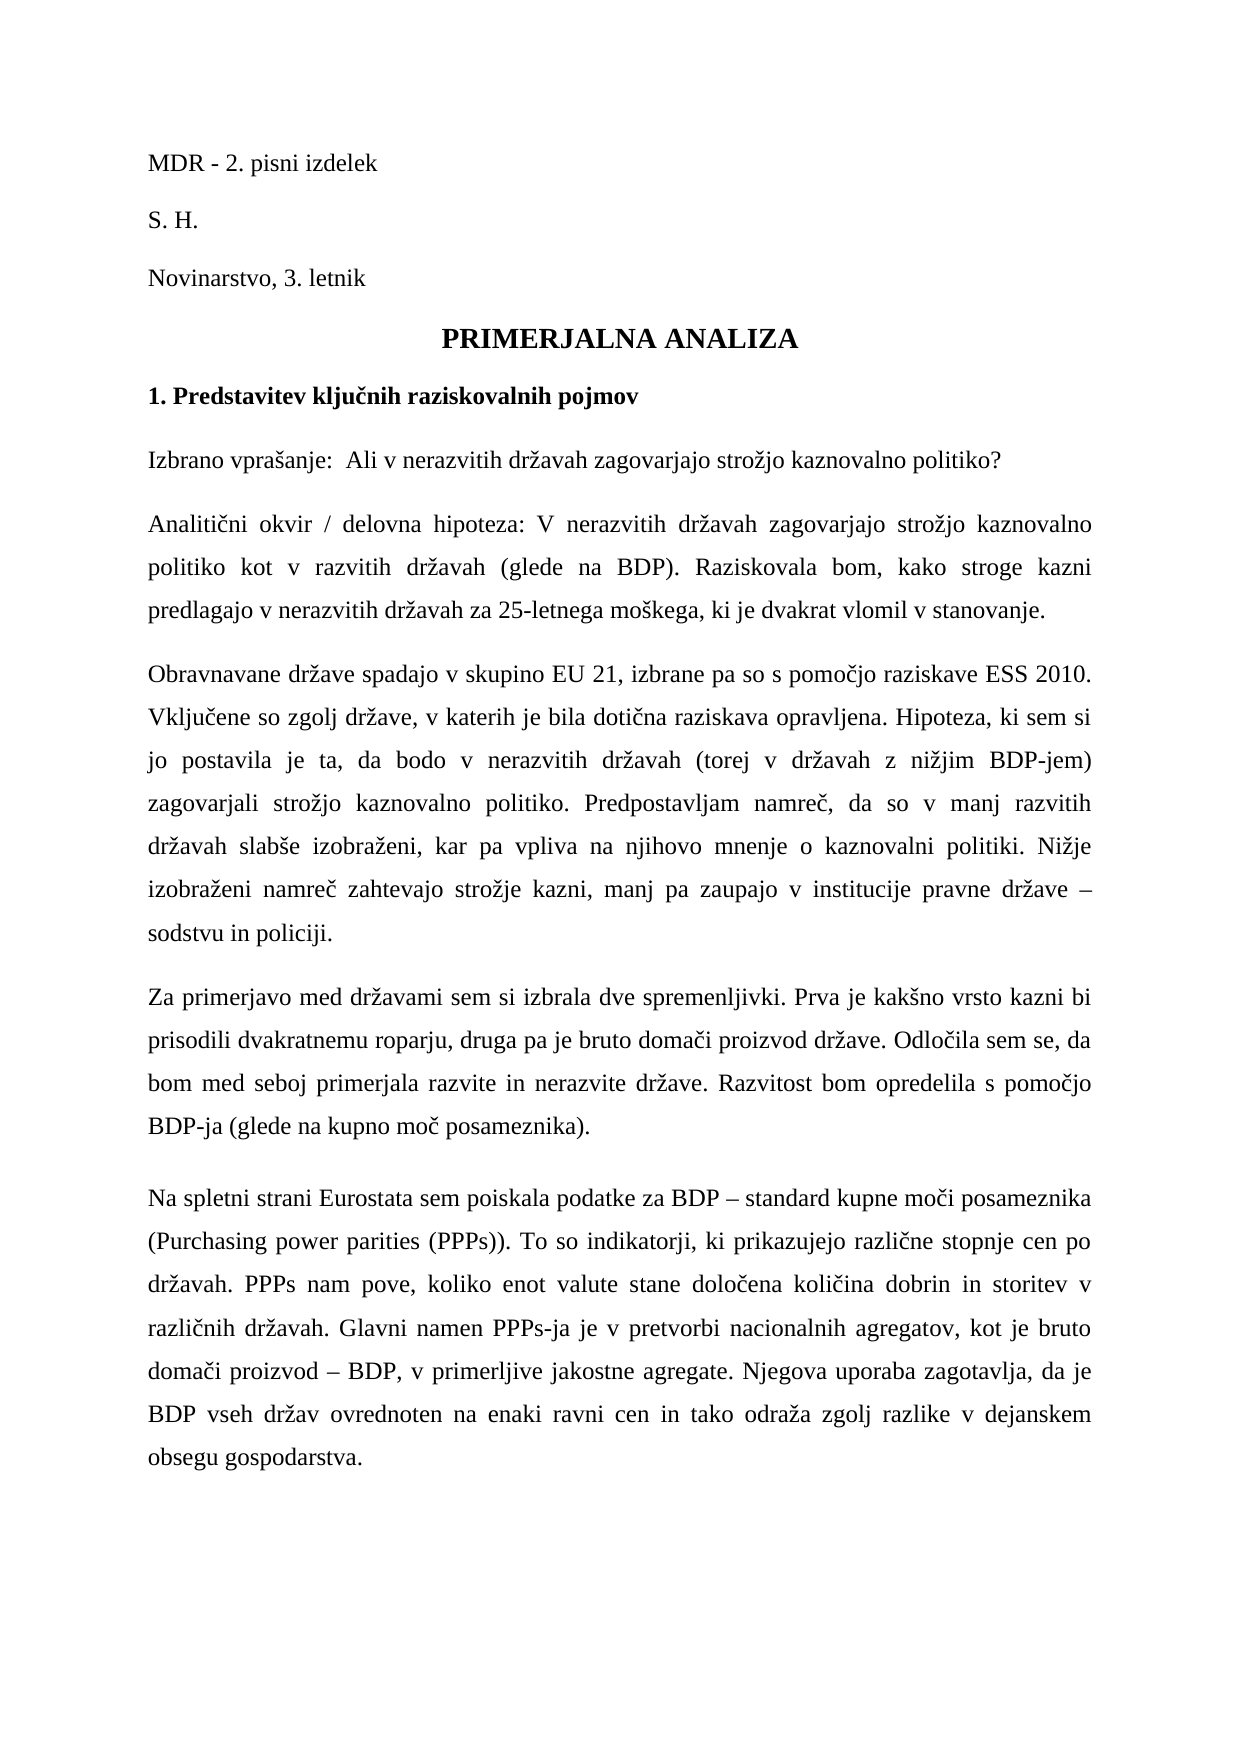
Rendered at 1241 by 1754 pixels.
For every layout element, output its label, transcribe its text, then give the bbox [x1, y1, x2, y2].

text Obravnavane države spadajo v skupino EU 21, izbrane pa so s pomočjo raziskave ESS 2010. Vključene so zgolj države, v katerih je bila dotična raziskava opravljena. Hipoteza, ki sem si jo postavila je ta, da bodo v nerazvitih državah (torej v državah z nižjim BDP-jem) zagovarjali strožjo kaznovalno politiko. Predpostavljam namreč, da so v manj razvitih državah slabše izobraženi, kar pa vpliva na njihovo mnenje o kaznovalni politiki. Nižje izobraženi namreč zahtevajo strožje kazni, manj pa zaupajo v institucije pravne države – sodstvu in policiji. [148, 659, 1093, 946]
text MDR - 2. pisni izdelek [148, 148, 1093, 176]
text S. H. [148, 206, 1093, 234]
text 1. Predstavitev ključnih raziskovalnih pojmov [148, 381, 1093, 409]
text Za primerjavo med državami sem si izbrala dve spremenljivki. Prva je kakšno vrsto kazni bi prisodili dvakratnemu roparju, druga pa je bruto domači proizvod države. Odločila sem se, da bom med seboj primerjala razvite in nerazvite države. Razvitost bom opredelila s pomočjo BDP-ja (glede na kupno moč posameznika). [148, 982, 1093, 1140]
text Izbrano vprašanje: Ali v nerazvitih državah zagovarjajo strožjo kaznovalno politiko? [148, 445, 1093, 473]
text Novinarstvo, 3. letnik [148, 263, 1093, 292]
text Analitični okvir / delovna hipoteza: V nerazvitih državah zagovarjajo strožjo kaznovalno politiko kot v razvitih državah (glede na BDP). Raziskovala bom, kako stroge kazni predlagajo v nerazvitih državah za 25-letnega moškega, ki je dvakrat vlomil v stanovanje. [148, 509, 1093, 624]
text Na spletni strani Eurostata sem poiskala podatke za BDP – standard kupne moči posameznika (Purchasing power parities (PPPs)). To so indikatorji, ki prikazujejo različne stopnje cen po državah. PPPs nam pove, koliko enot valute stane določena količina dobrin in storitev v različnih državah. Glavni namen PPPs-ja je v pretvorbi nacionalnih agregatov, kot je bruto domači proizvod – BDP, v primerljive jakostne agregate. Njegova uporaba zagotavlja, da je BDP vseh držav ovrednoten na enaki ravni cen in tako odraža zgolj razlike v dejanskem obsegu gospodarstva. [148, 1183, 1093, 1471]
text PRIMERJALNA ANALIZA [148, 321, 1093, 355]
